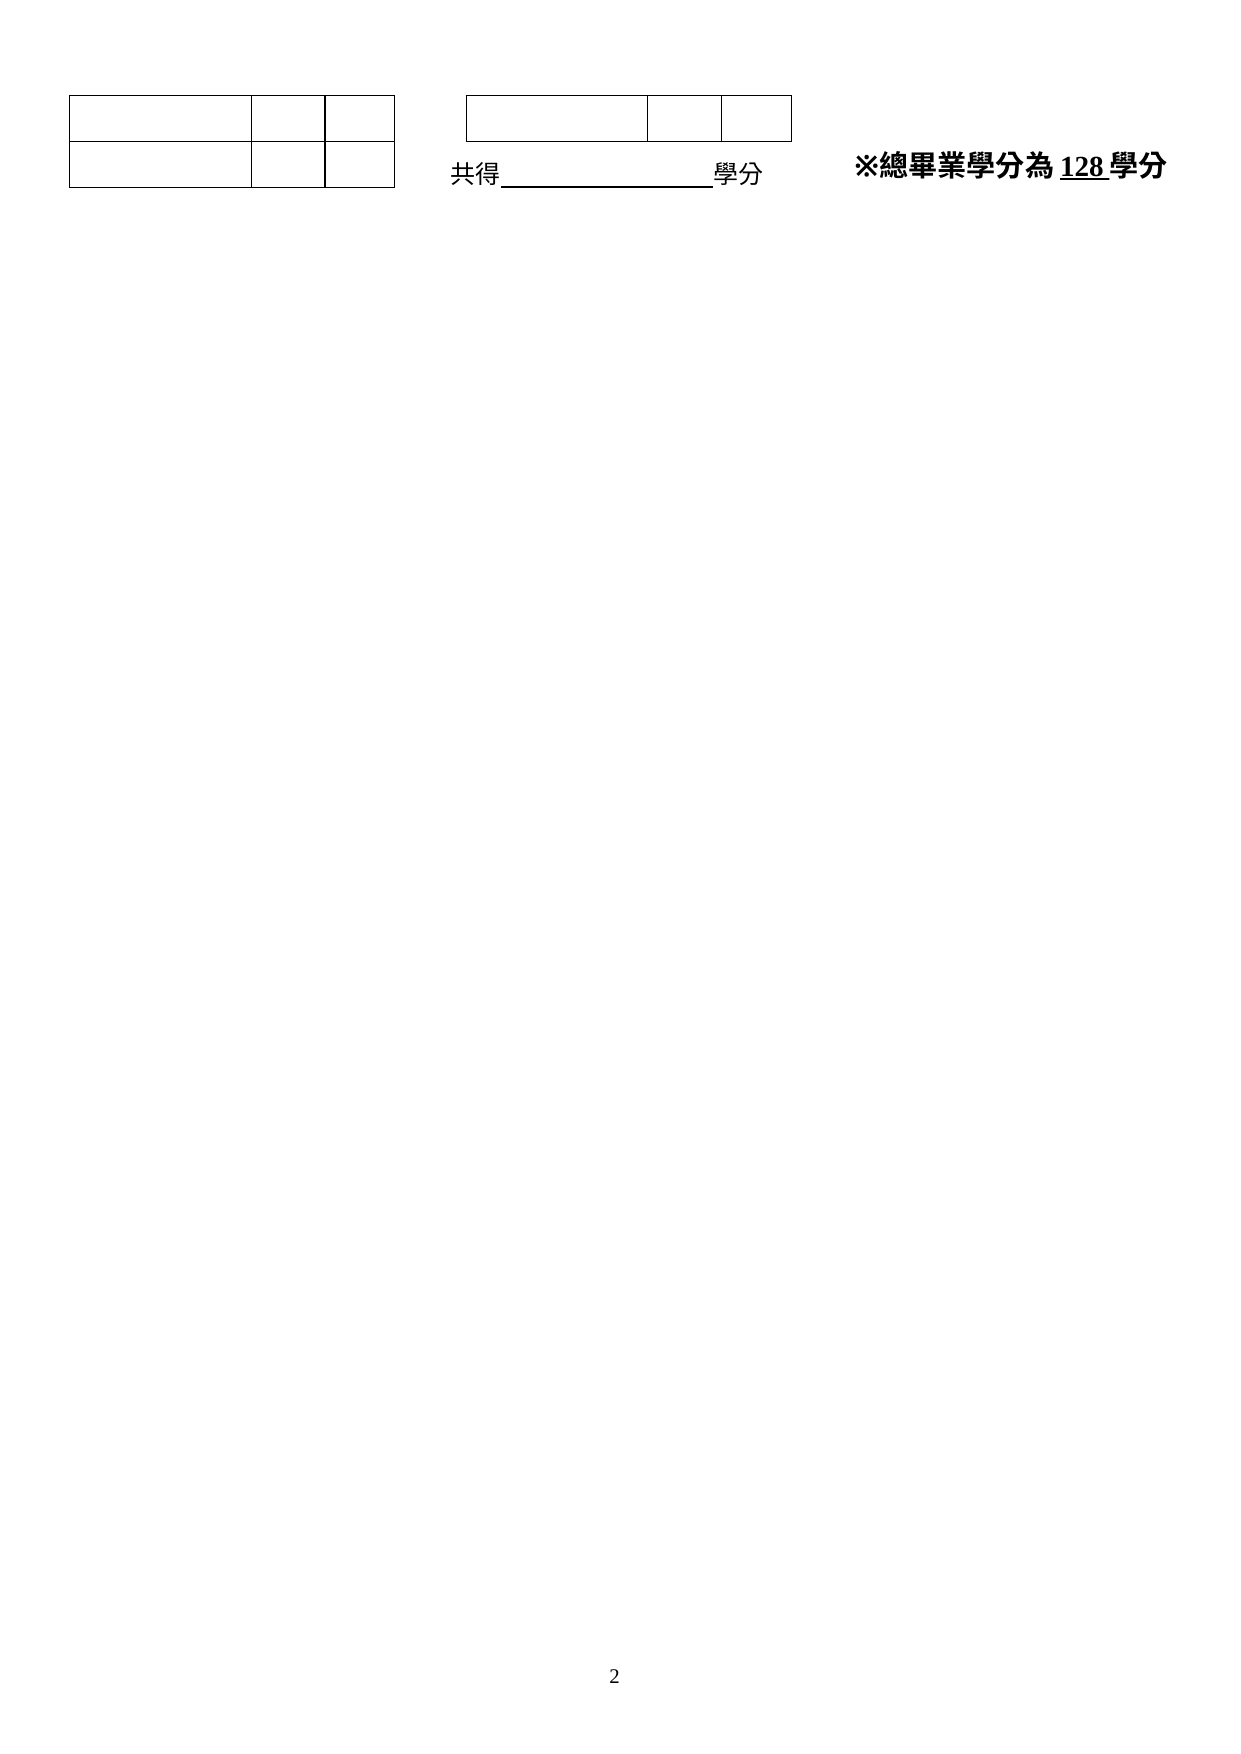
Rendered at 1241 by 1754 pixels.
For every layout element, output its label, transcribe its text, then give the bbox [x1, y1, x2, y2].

table_cell [722, 96, 791, 141]
text 共得 學分 [438, 155, 790, 191]
table_cell [252, 96, 324, 141]
table_cell [252, 142, 324, 187]
text ※總畢業學分為128學分 [835, 143, 1187, 185]
table_cell [326, 96, 394, 141]
table_cell [648, 96, 721, 141]
table_cell [326, 142, 394, 187]
table_cell [70, 142, 251, 187]
table_cell [467, 96, 647, 141]
table_cell [70, 96, 251, 141]
